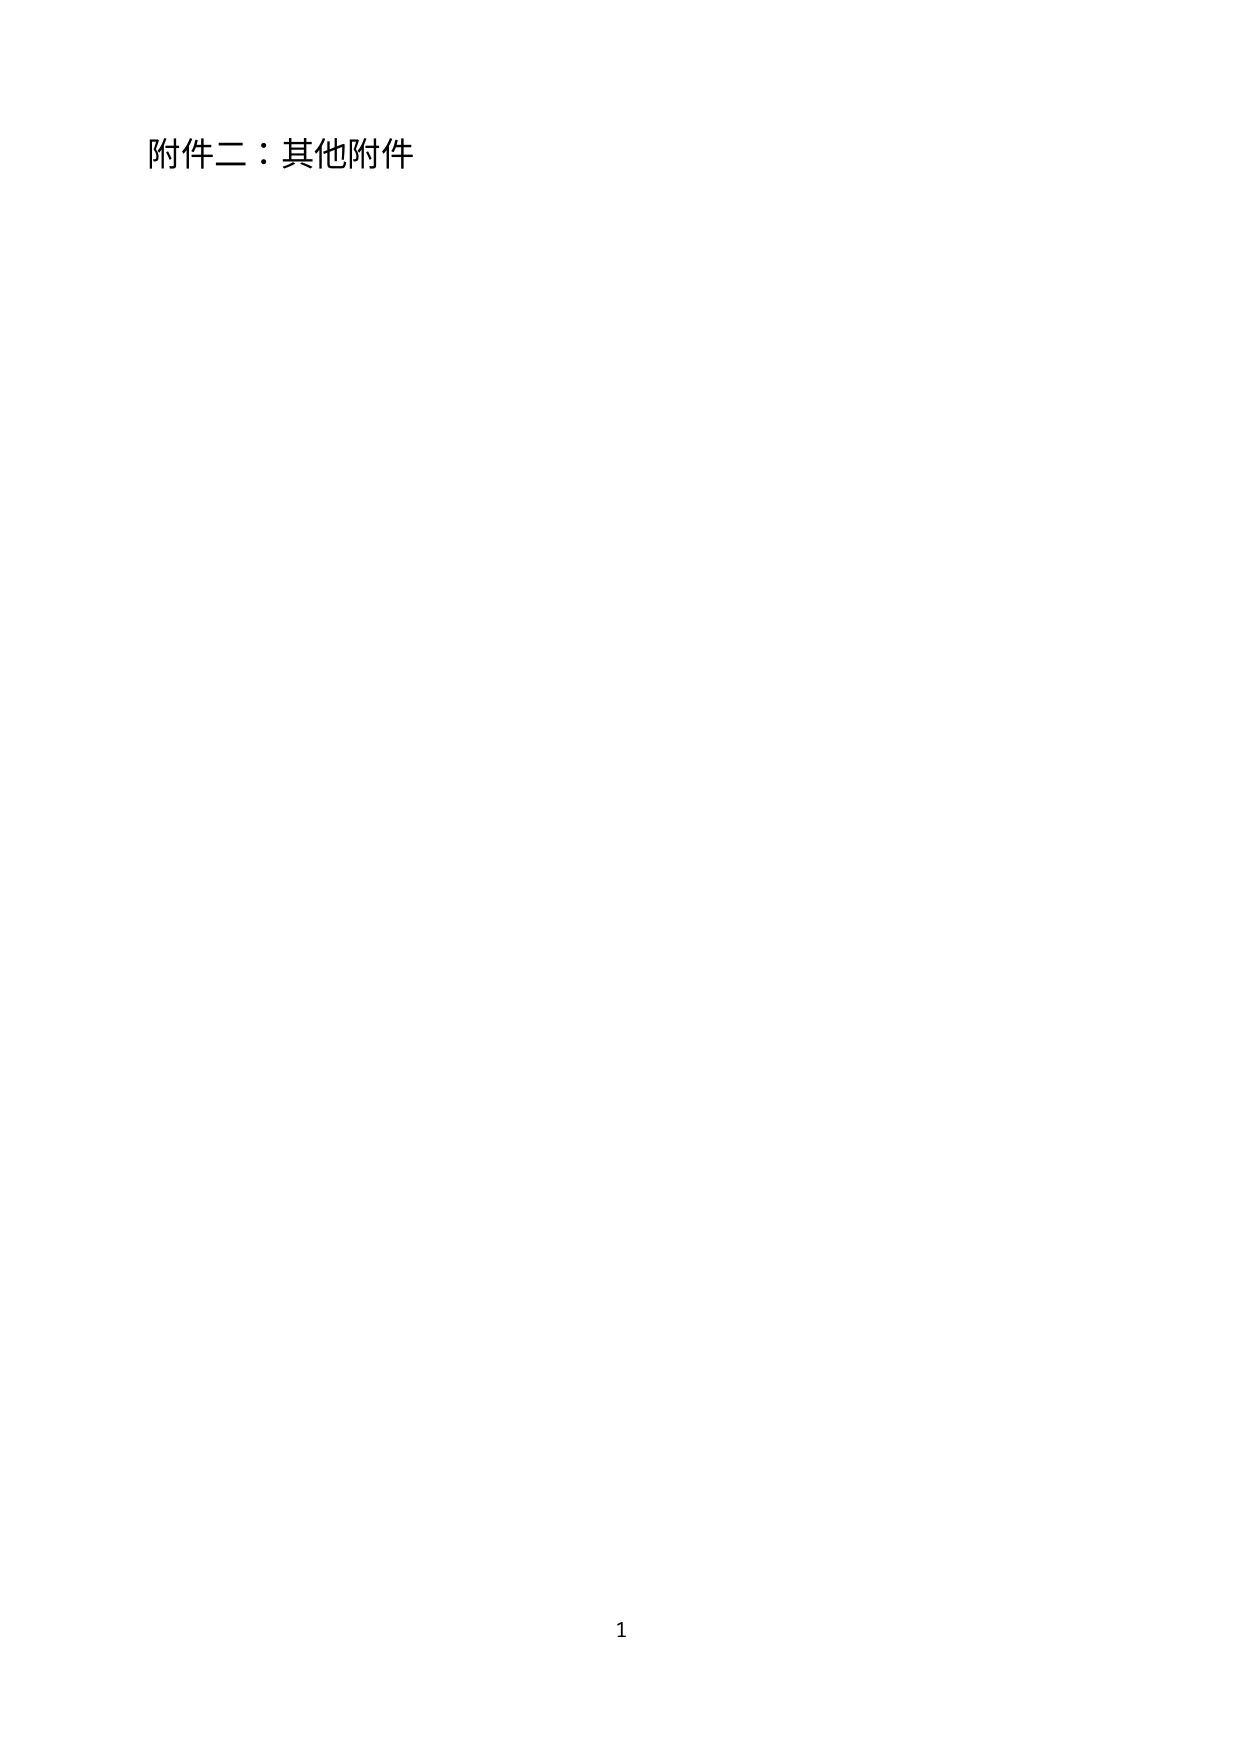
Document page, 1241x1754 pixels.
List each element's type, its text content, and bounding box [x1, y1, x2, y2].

text 附件二：其他附件 [148, 110, 1093, 172]
